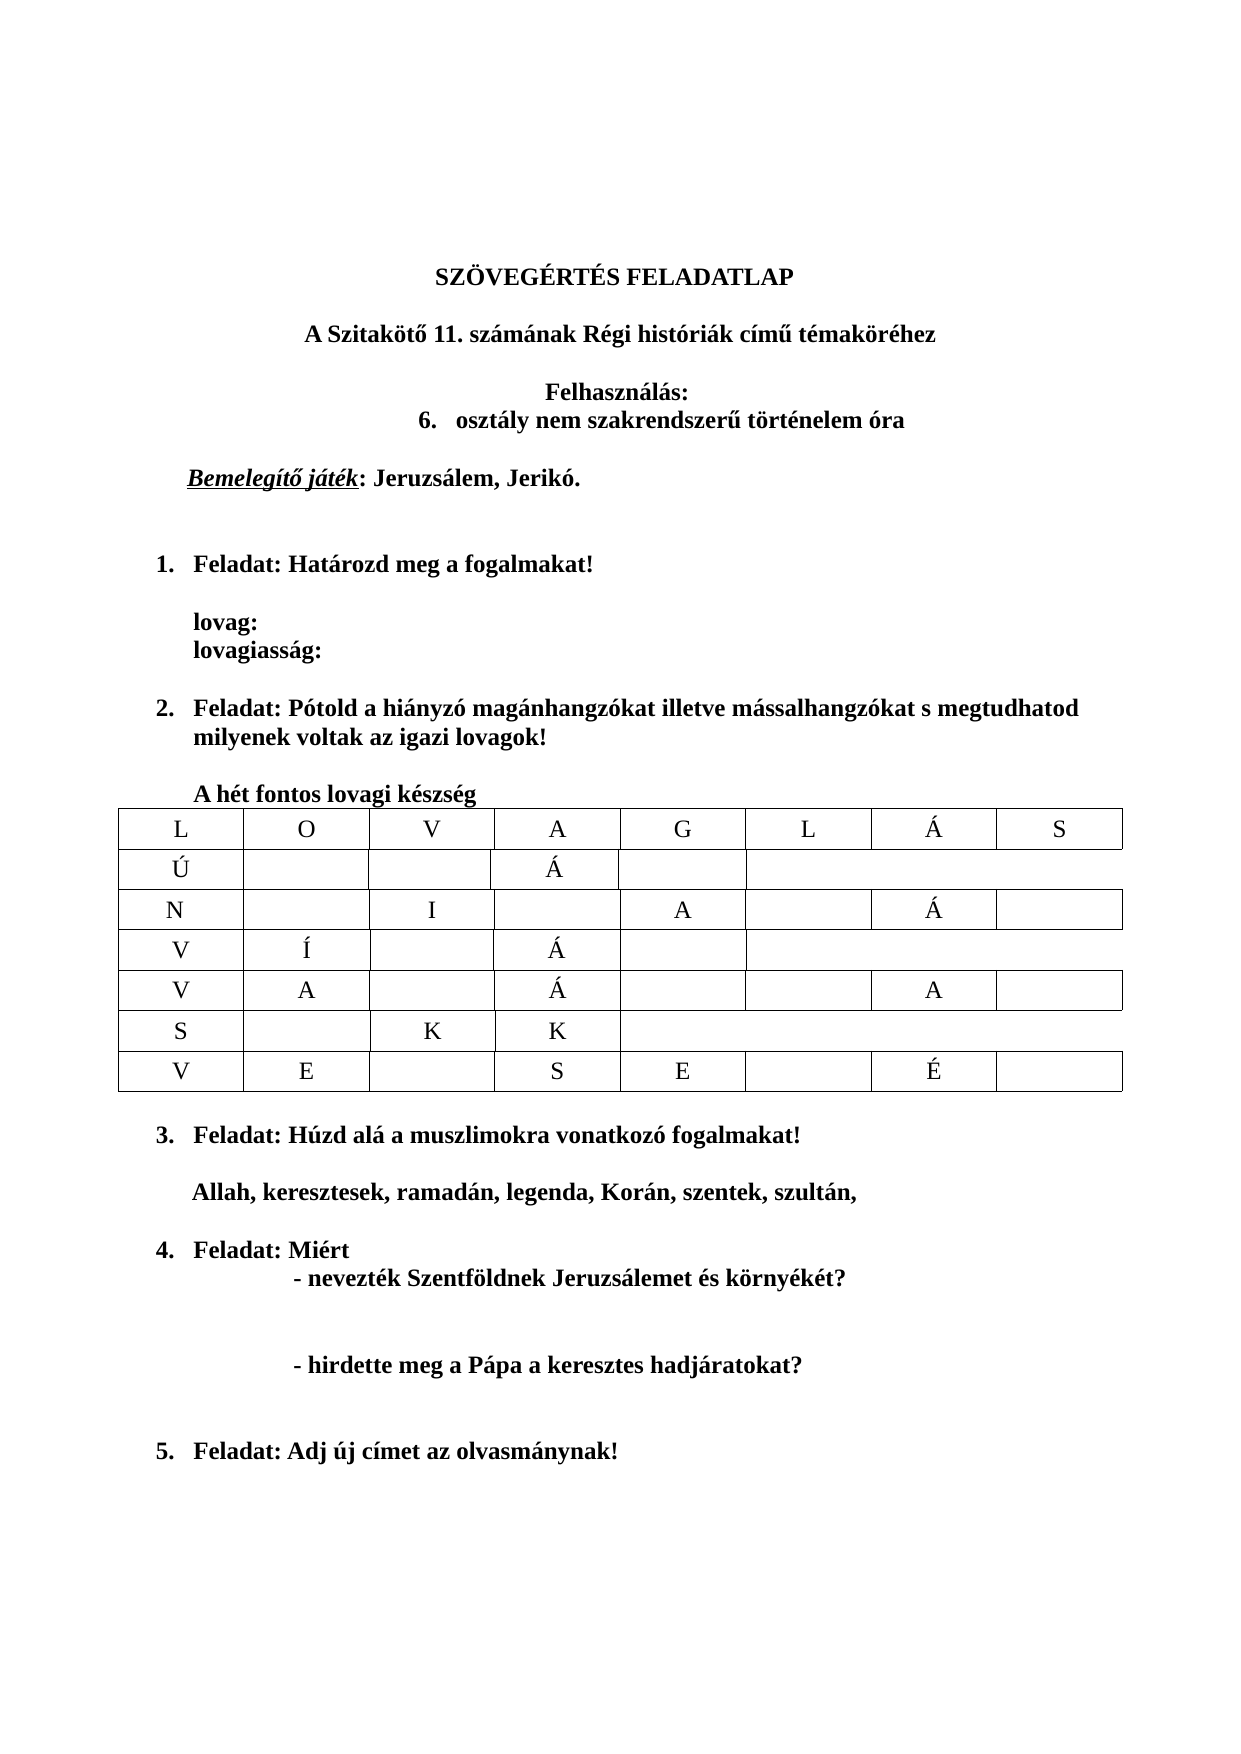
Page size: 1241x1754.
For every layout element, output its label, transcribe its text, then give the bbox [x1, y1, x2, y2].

table_header [369, 850, 490, 889]
table_header Á [872, 890, 996, 929]
table_header K [496, 1011, 620, 1051]
table_header [370, 971, 494, 1010]
table_header N [119, 890, 243, 929]
table_header A [621, 890, 745, 929]
table_header Í [244, 930, 370, 970]
table_header A [244, 971, 369, 1010]
table_header [746, 1052, 871, 1091]
table_header É [872, 1052, 996, 1091]
table_header S [495, 1052, 620, 1091]
table_header [997, 890, 1122, 929]
text Bemelegítő játék: Jeruzsálem, Jerikó. [118, 463, 1122, 492]
table_header [619, 850, 746, 889]
table_header [371, 930, 493, 970]
table_header Á [495, 971, 620, 1010]
text Felhasználás: [118, 377, 1122, 406]
list osztály nem szakrendszerű történelem óra [418, 406, 1122, 434]
list lovag: [156, 607, 1122, 636]
table_header [746, 890, 871, 929]
table_header V [119, 1052, 243, 1091]
list Feladat: Határozd meg a fogalmakat! [156, 549, 1122, 578]
table_header Á [491, 850, 618, 889]
table_header Á [494, 930, 620, 970]
table_header L [119, 809, 243, 848]
table_header [244, 1011, 370, 1051]
table_header V [119, 930, 243, 970]
table_header [244, 890, 369, 929]
table_header V [119, 971, 243, 1010]
table_header Ú [119, 850, 243, 889]
table_header L [746, 809, 871, 848]
text A Szitakötő 11. számának Régi históriák című témaköréhez [118, 319, 1122, 348]
table_header Á [872, 809, 996, 848]
table_header O [244, 809, 369, 848]
table_header [370, 1052, 494, 1091]
table_header I [370, 890, 494, 929]
table_header S [997, 809, 1122, 848]
table_header G [621, 809, 745, 848]
list Feladat: Pótold a hiányzó magánhangzókat illetve mássalhangzókat s megtudhatod milyenek voltak az igazi lovagok! [156, 693, 1122, 751]
list - nevezték Szentföldnek Jeruzsálemet és környékét? [156, 1263, 1122, 1292]
table_header S [119, 1011, 243, 1051]
table_header [746, 971, 871, 1010]
list Feladat: Adj új címet az olvasmánynak! [156, 1436, 1122, 1465]
table_header [997, 971, 1122, 1010]
table_header A [495, 809, 620, 848]
list - hirdette meg a Pápa a keresztes hadjáratokat? [156, 1350, 1122, 1378]
table_header [621, 971, 745, 1010]
list Feladat: Miért [156, 1235, 1122, 1263]
list Feladat: Húzd alá a muszlimokra vonatkozó fogalmakat! [156, 1120, 1122, 1148]
table_header K [371, 1011, 495, 1051]
text SZÖVEGÉRTÉS FELADATLAP [118, 262, 1122, 291]
table_header A [872, 971, 996, 1010]
table_header E [621, 1052, 745, 1091]
list A hét fontos lovagi készség [156, 779, 1122, 808]
text Allah, keresztesek, ramadán, legenda, Korán, szentek, szultán, [118, 1177, 1122, 1206]
table_header [997, 1052, 1122, 1091]
list lovagiasság: [156, 636, 1122, 664]
table_header [621, 930, 746, 970]
table_header [244, 850, 368, 889]
table_header V [370, 809, 494, 848]
table_header [495, 890, 620, 929]
table_header E [244, 1052, 369, 1091]
